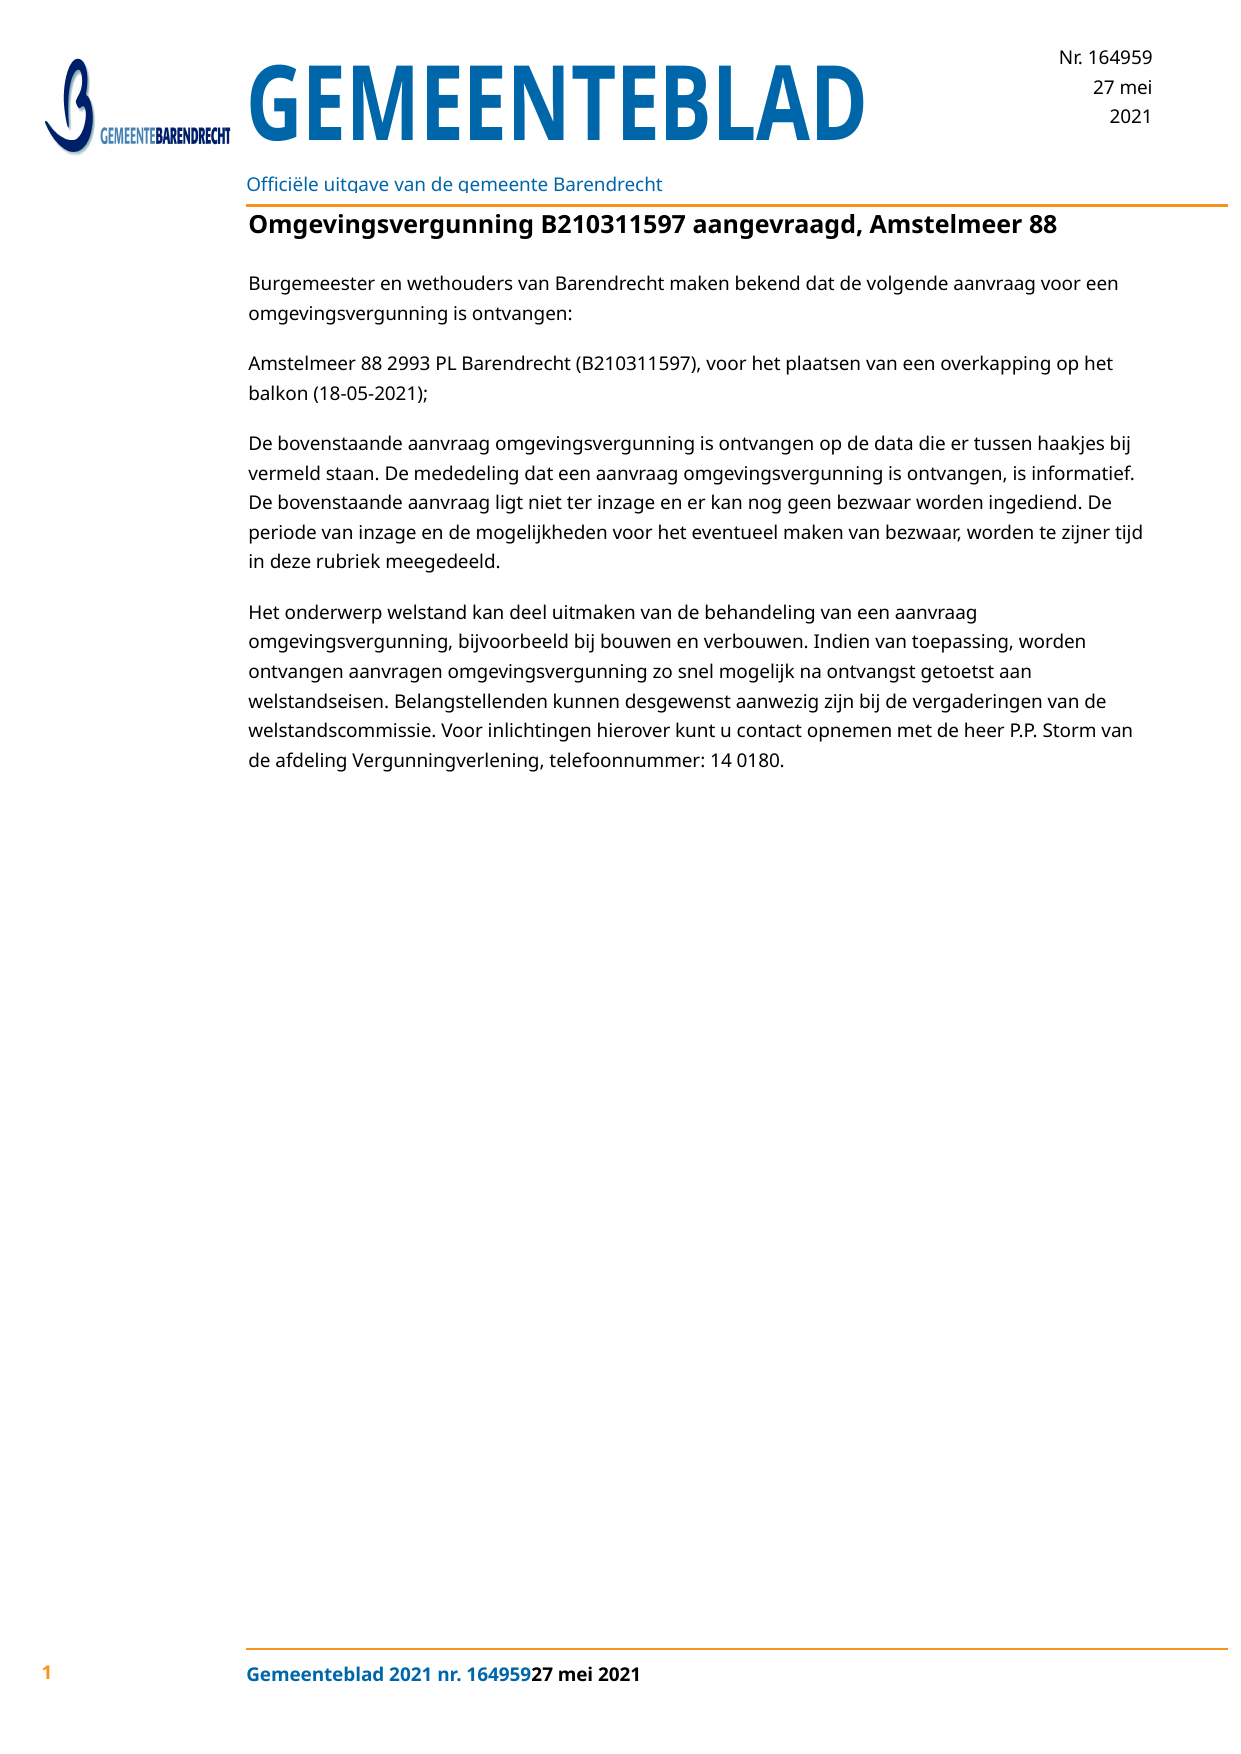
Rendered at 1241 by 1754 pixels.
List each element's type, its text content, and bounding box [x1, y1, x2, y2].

text De bovenstaande aanvraag omgevingsvergunning is ontvangen op de data die er tussen haakjes bij vermeld staan. De mededeling dat een aanvraag omgevingsvergunning is ontvangen, is informatief. De bovenstaande aanvraag ligt niet ter inzage en er kan nog geen bezwaar worden ingediend. De periode van inzage en de mogelijkheden voor het eventueel maken van bezwaar, worden te zijner tijd in deze rubriek meegedeeld. [248, 430, 1152, 574]
text Amstelmeer 88 2993 PL Barendrecht (B210311597), voor het plaatsen van een overkapping op het balkon (18-05-2021); [248, 350, 1152, 406]
text Het onderwerp welstand kan deel uitmaken van de behandeling van een aanvraag omgevingsvergunning, bijvoorbeeld bij bouwen en verbouwen. Indien van toepassing, worden ontvangen aanvragen omgevingsvergunning zo snel mogelijk na ontvangst getoetst aan welstandseisen. Belangstellenden kunnen desgewenst aanwezig zijn bij de vergaderingen van de welstandscommissie. Voor inlichtingen hierover kunt u contact opnemen met de heer P.P. Storm van de afdeling Vergunningverlening, telefoonnummer: 14 0180. [248, 599, 1152, 773]
text Omgevingsvergunning B210311597 aangevraagd, Amstelmeer 88 [248, 207, 1152, 241]
picture [41, 47, 231, 172]
text Burgemeester en wethouders van Barendrecht maken bekend dat de volgende aanvraag voor een omgevingsvergunning is ontvangen: [248, 270, 1152, 326]
